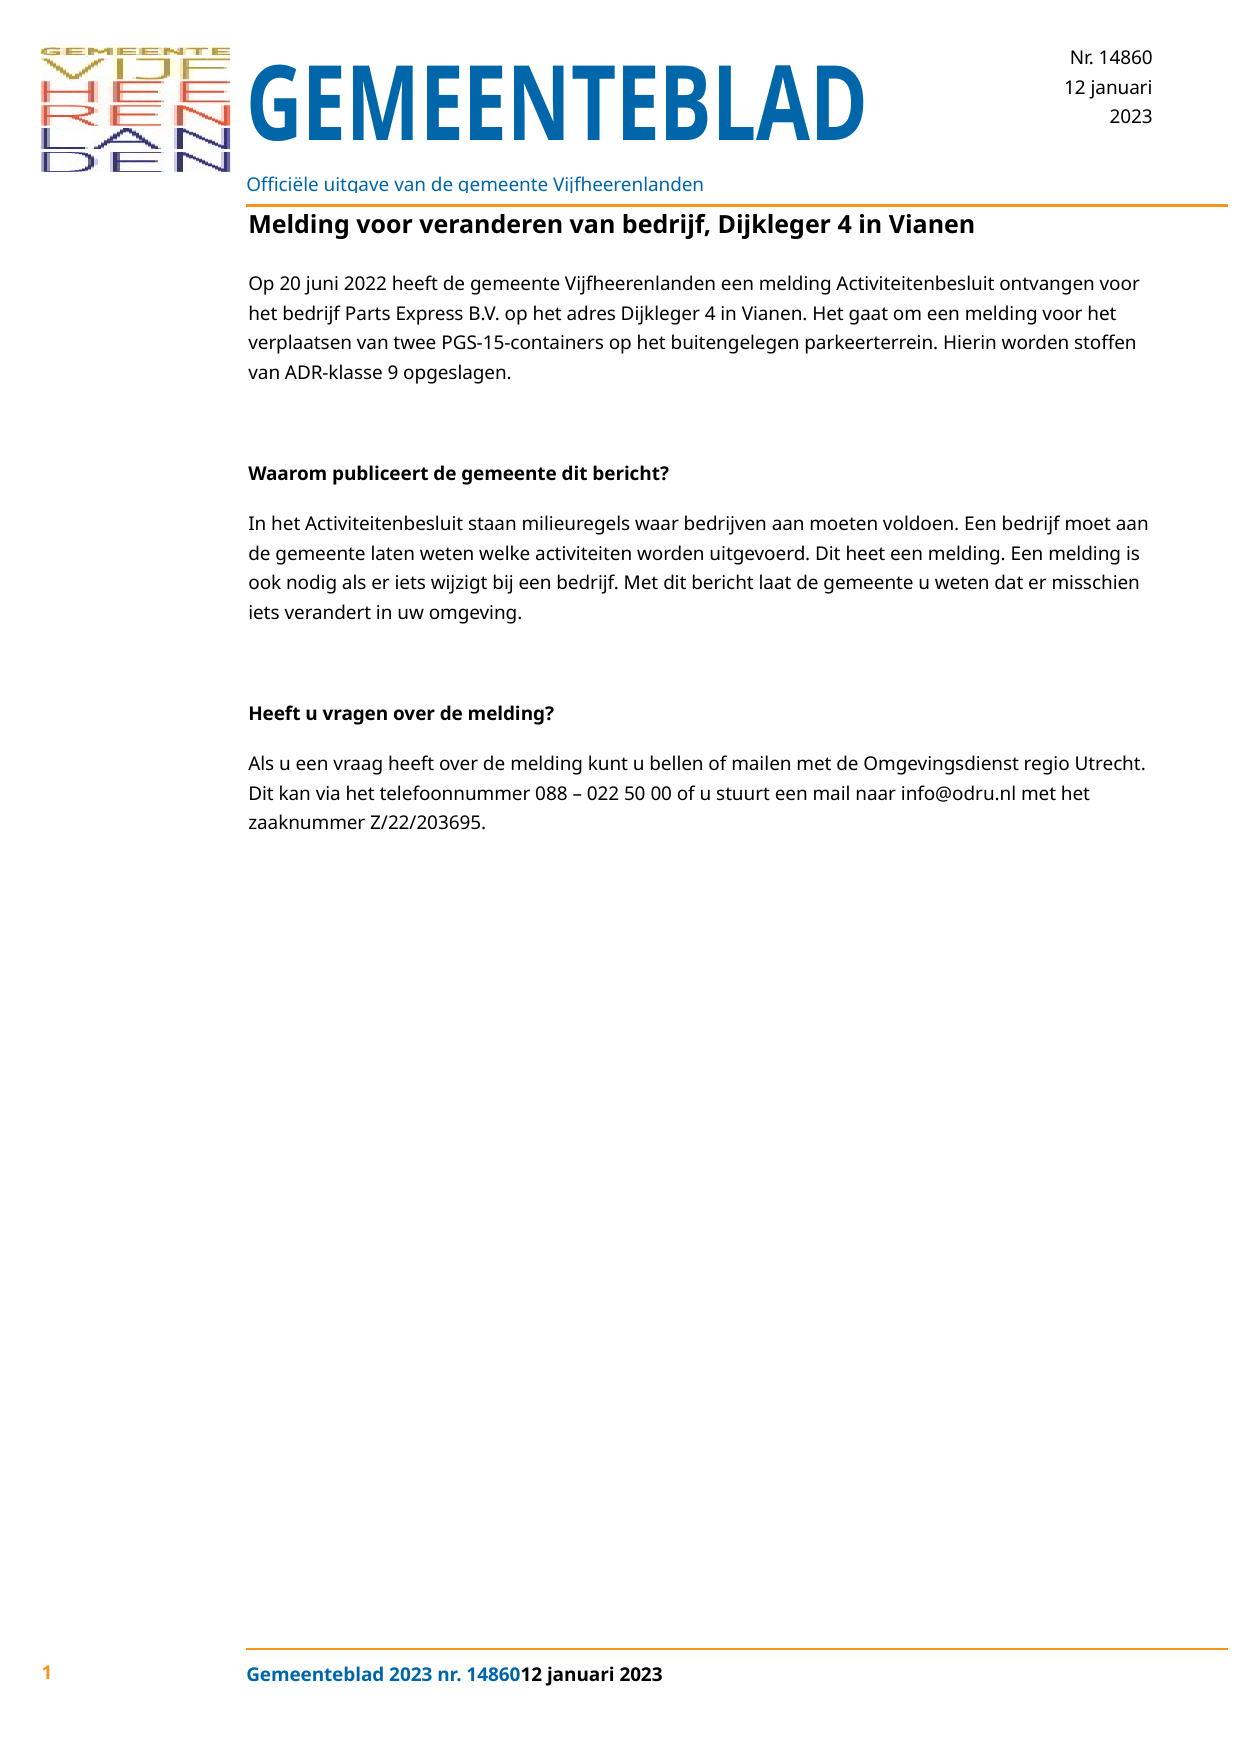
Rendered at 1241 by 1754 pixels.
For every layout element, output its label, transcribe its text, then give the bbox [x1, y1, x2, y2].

text Op 20 juni 2022 heeft de gemeente Vijfheerenlanden een melding Activiteitenbesluit ontvangen voor het bedrijf Parts Express B.V. op het adres Dijkleger 4 in Vianen. Het gaat om een melding voor het verplaatsen van twee PGS-15-containers op het buitengelegen parkeerterrein. Hierin worden stoffen van ADR-klasse 9 opgeslagen. [248, 270, 1152, 385]
text In het Activiteitenbesluit staan milieuregels waar bedrijven aan moeten voldoen. Een bedrijf moet aan de gemeente laten weten welke activiteiten worden uitgevoerd. Dit heet een melding. Een melding is ook nodig als er iets wijzigt bij een bedrijf. Met dit bericht laat de gemeente u weten dat er misschien iets verandert in uw omgeving. [248, 510, 1152, 625]
text Als u een vraag heeft over de melding kunt u bellen of mailen met de Omgevingsdienst regio Utrecht. Dit kan via het telefoonnummer 088 – 022 50 00 of u stuurt een mail naar info@odru.nl met het zaaknummer Z/22/203695. [248, 750, 1152, 835]
text Heeft u vragen over de melding? [248, 700, 1152, 726]
text Melding voor veranderen van bedrijf, Dijkleger 4 in Vianen [248, 207, 1152, 241]
text Waarom publiceert de gemeente dit bericht? [248, 460, 1152, 486]
picture [41, 47, 231, 172]
